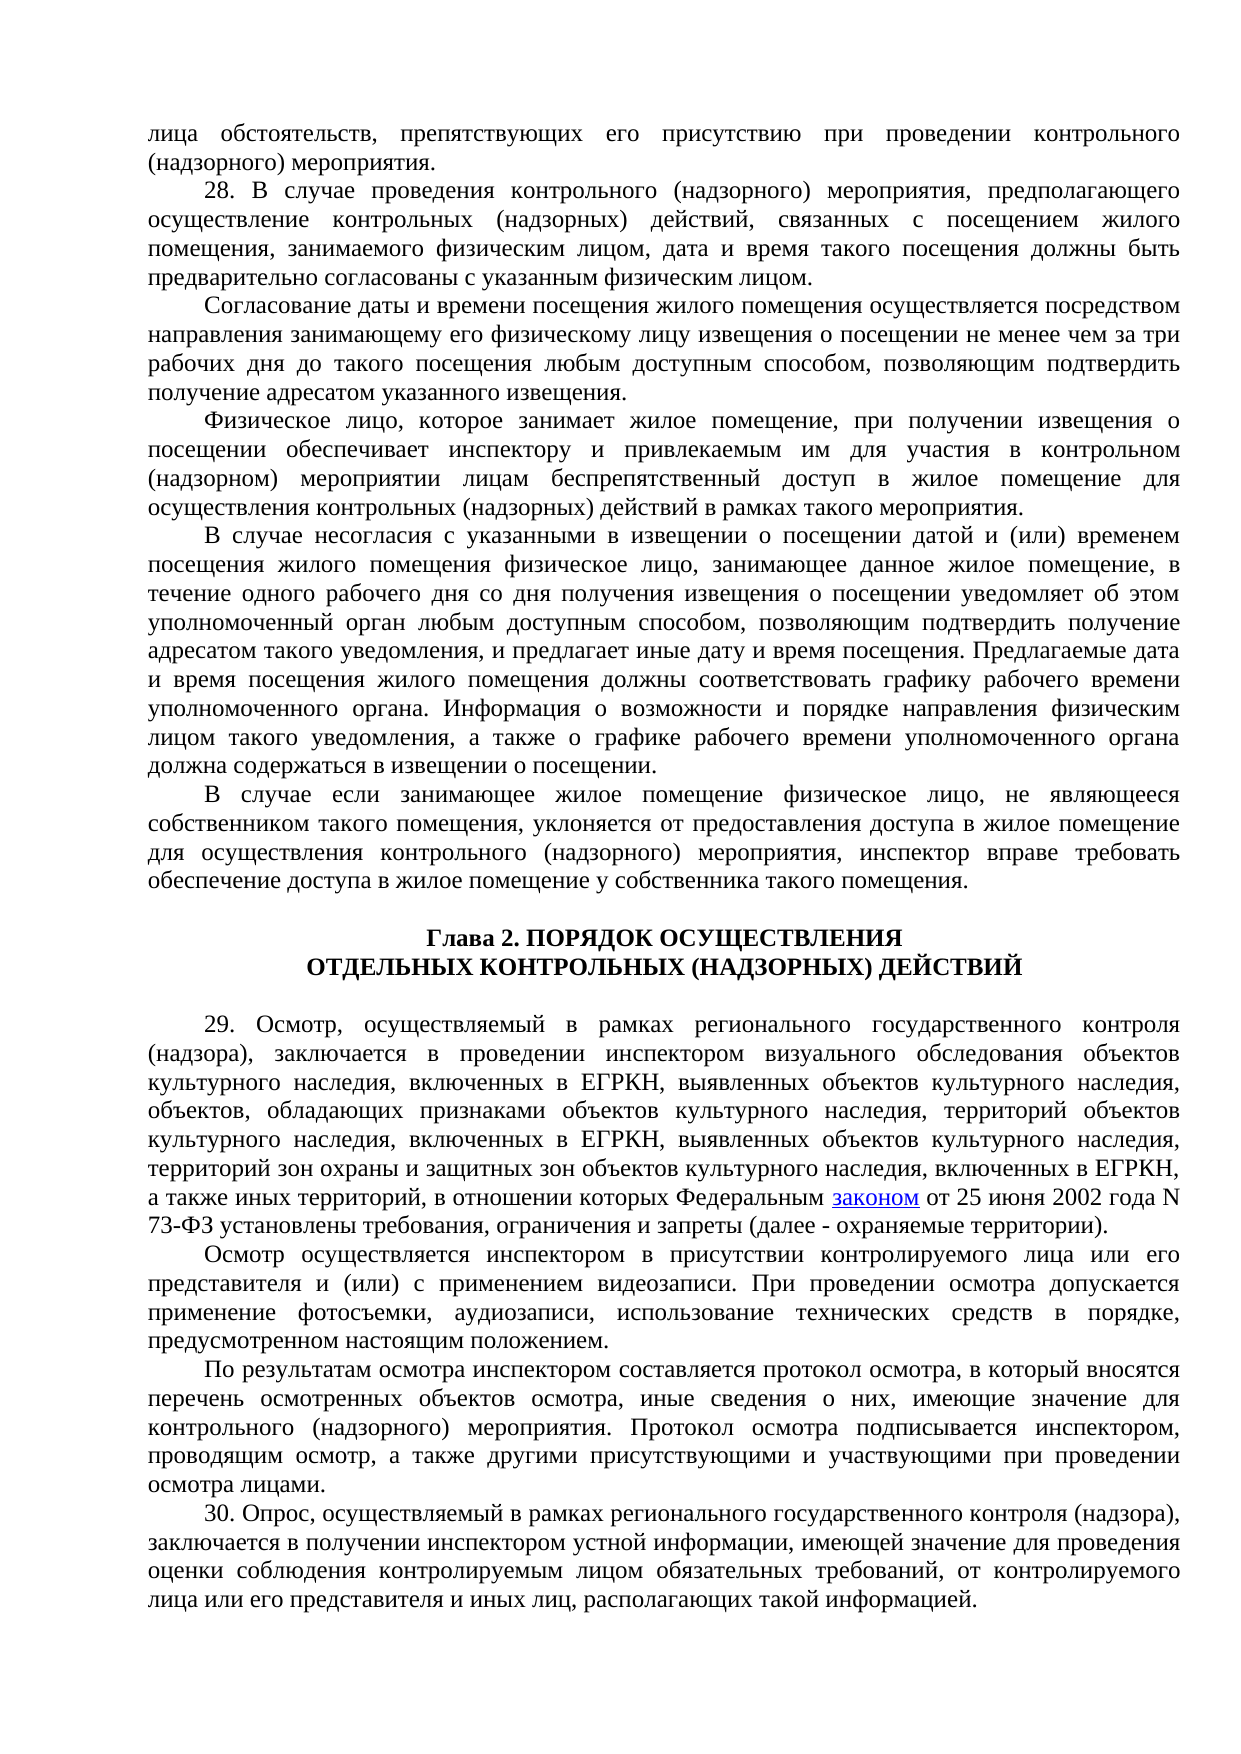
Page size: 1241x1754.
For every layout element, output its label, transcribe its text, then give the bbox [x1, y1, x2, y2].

text 28. В случае проведения контрольного (надзорного) мероприятия, предполагающего осуществление контрольных (надзорных) действий, связанных с посещением жилого помещения, занимаемого физическим лицом, дата и время такого посещения должны быть предварительно согласованы с указанным физическим лицом. [148, 176, 1181, 291]
text В случае несогласия с указанными в извещении о посещении датой и (или) временем посещения жилого помещения физическое лицо, занимающее данное жилое помещение, в течение одного рабочего дня со дня получения извещения о посещении уведомляет об этом уполномоченный орган любым доступным способом, позволяющим подтвердить получение адресатом такого уведомления, и предлагает иные дату и время посещения. Предлагаемые дата и время посещения жилого помещения должны соответствовать графику рабочего времени уполномоченного органа. Информация о возможности и порядке направления физическим лицом такого уведомления, а также о графике рабочего времени уполномоченного органа должна содержаться в извещении о посещении. [148, 521, 1181, 779]
text 29. Осмотр, осуществляемый в рамках регионального государственного контроля (надзора), заключается в проведении инспектором визуального обследования объектов культурного наследия, включенных в ЕГРКН, выявленных объектов культурного наследия, объектов, обладающих признаками объектов культурного наследия, территорий объектов культурного наследия, включенных в ЕГРКН, выявленных объектов культурного наследия, территорий зон охраны и защитных зон объектов культурного наследия, включенных в ЕГРКН, а также иных территорий, в отношении которых Федеральным законом от 25 июня 2002 года N 73-ФЗ установлены требования, ограничения и запреты (далее - охраняемые территории). [148, 1009, 1181, 1239]
text лица обстоятельств, препятствующих его присутствию при проведении контрольного (надзорного) мероприятия. [148, 118, 1181, 176]
title ОТДЕЛЬНЫХ КОНТРОЛЬНЫХ (НАДЗОРНЫХ) ДЕЙСТВИЙ [148, 952, 1181, 981]
text Осмотр осуществляется инспектором в присутствии контролируемого лица или его представителя и (или) с применением видеозаписи. При проведении осмотра допускается применение фотосъемки, аудиозаписи, использование технических средств в порядке, предусмотренном настоящим положением. [148, 1239, 1181, 1354]
text 30. Опрос, осуществляемый в рамках регионального государственного контроля (надзора), заключается в получении инспектором устной информации, имеющей значение для проведения оценки соблюдения контролируемым лицом обязательных требований, от контролируемого лица или его представителя и иных лиц, располагающих такой информацией. [148, 1498, 1181, 1613]
text Согласование даты и времени посещения жилого помещения осуществляется посредством направления занимающему его физическому лицу извещения о посещении не менее чем за три рабочих дня до такого посещения любым доступным способом, позволяющим подтвердить получение адресатом указанного извещения. [148, 291, 1181, 406]
text В случае если занимающее жилое помещение физическое лицо, не являющееся собственником такого помещения, уклоняется от предоставления доступа в жилое помещение для осуществления контрольного (надзорного) мероприятия, инспектор вправе требовать обеспечение доступа в жилое помещение у собственника такого помещения. [148, 779, 1181, 894]
text Физическое лицо, которое занимает жилое помещение, при получении извещения о посещении обеспечивает инспектору и привлекаемым им для участия в контрольном (надзорном) мероприятии лицам беспрепятственный доступ в жилое помещение для осуществления контрольных (надзорных) действий в рамках такого мероприятия. [148, 406, 1181, 521]
title Глава 2. ПОРЯДОК ОСУЩЕСТВЛЕНИЯ [148, 923, 1181, 952]
text По результатам осмотра инспектором составляется протокол осмотра, в который вносятся перечень осмотренных объектов осмотра, иные сведения о них, имеющие значение для контрольного (надзорного) мероприятия. Протокол осмотра подписывается инспектором, проводящим осмотр, а также другими присутствующими и участвующими при проведении осмотра лицами. [148, 1354, 1181, 1498]
